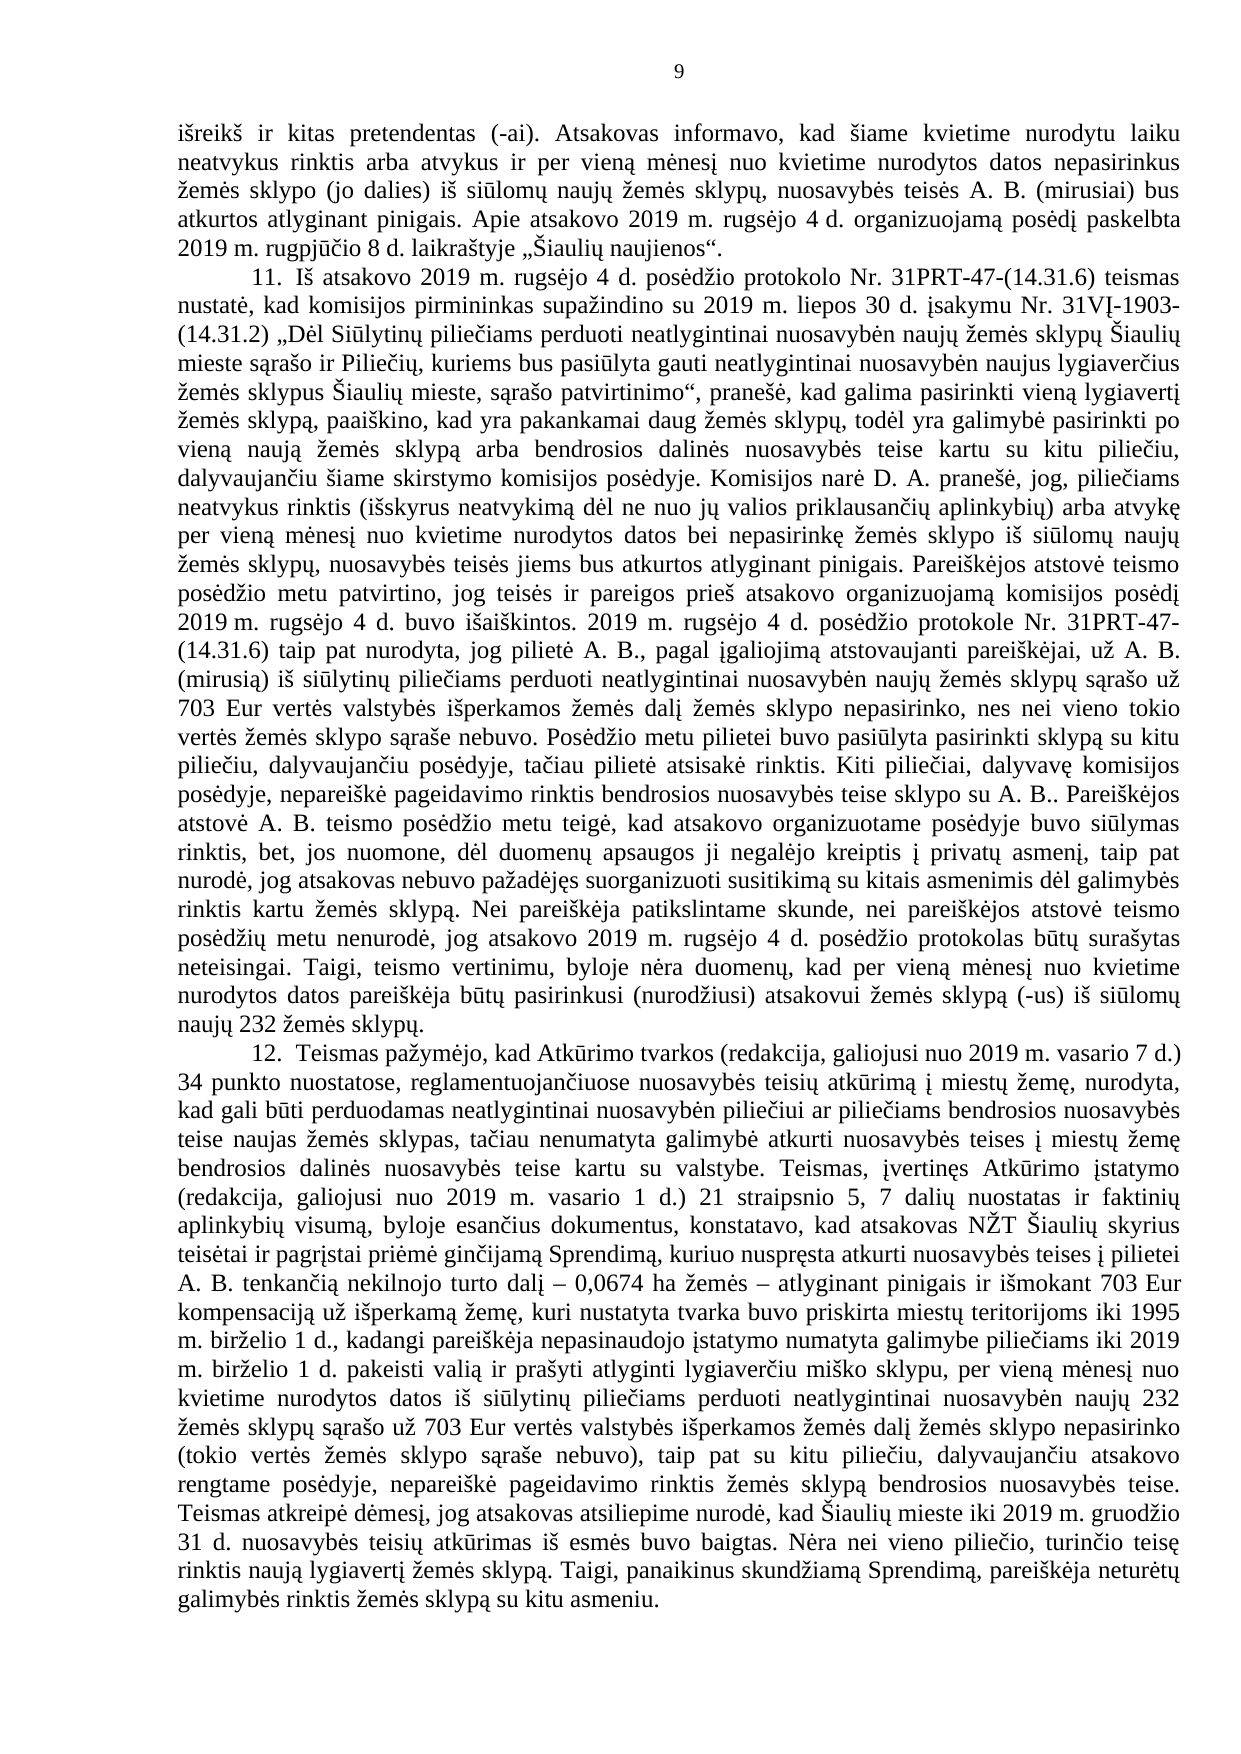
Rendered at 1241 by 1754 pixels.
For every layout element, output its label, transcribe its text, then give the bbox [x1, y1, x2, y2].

text išreikš ir kitas pretendentas (-ai). Atsakovas informavo, kad šiame kvietime nurodytu laiku neatvykus rinktis arba atvykus ir per vieną mėnesį nuo kvietime nurodytos datos nepasirinkus žemės sklypo (jo dalies) iš siūlomų naujų žemės sklypų, nuosavybės teisės A. B. (mirusiai) bus atkurtos atlyginant pinigais. Apie atsakovo 2019 m. rugsėjo 4 d. organizuojamą posėdį paskelbta 2019 m. rugpjūčio 8 d. laikraštyje „Šiaulių naujienos“. [177, 118, 1181, 262]
text 11. Iš atsakovo 2019 m. rugsėjo 4 d. posėdžio protokolo Nr. 31PRT-47-(14.31.6) teismas nustatė, kad komisijos pirmininkas supažindino su 2019 m. liepos 30 d. įsakymu Nr. 31VĮ-1903-(14.31.2) „Dėl Siūlytinų piliečiams perduoti neatlygintinai nuosavybėn naujų žemės sklypų Šiaulių mieste sąrašo ir Piliečių, kuriems bus pasiūlyta gauti neatlygintinai nuosavybėn naujus lygiaverčius žemės sklypus Šiaulių mieste, sąrašo patvirtinimo“, pranešė, kad galima pasirinkti vieną lygiavertį žemės sklypą, paaiškino, kad yra pakankamai daug žemės sklypų, todėl yra galimybė pasirinkti po vieną naują žemės sklypą arba bendrosios dalinės nuosavybės teise kartu su kitu piliečiu, dalyvaujančiu šiame skirstymo komisijos posėdyje. Komisijos narė D. A. pranešė, jog, piliečiams neatvykus rinktis (išskyrus neatvykimą dėl ne nuo jų valios priklausančių aplinkybių) arba atvykę per vieną mėnesį nuo kvietime nurodytos datos bei nepasirinkę žemės sklypo iš siūlomų naujų žemės sklypų, nuosavybės teisės jiems bus atkurtos atlyginant pinigais. Pareiškėjos atstovė teismo posėdžio metu patvirtino, jog teisės ir pareigos prieš atsakovo organizuojamą komisijos posėdį 2019 m. rugsėjo 4 d. buvo išaiškintos. 2019 m. rugsėjo 4 d. posėdžio protokole Nr. 31PRT-47-(14.31.6) taip pat nurodyta, jog pilietė A. B., pagal įgaliojimą atstovaujanti pareiškėjai, už A. B. (mirusią) iš siūlytinų piliečiams perduoti neatlygintinai nuosavybėn naujų žemės sklypų sąrašo už 703 Eur vertės valstybės išperkamos žemės dalį žemės sklypo nepasirinko, nes nei vieno tokio vertės žemės sklypo sąraše nebuvo. Posėdžio metu pilietei buvo pasiūlyta pasirinkti sklypą su kitu piliečiu, dalyvaujančiu posėdyje, tačiau pilietė atsisakė rinktis. Kiti piliečiai, dalyvavę komisijos posėdyje, nepareiškė pageidavimo rinktis bendrosios nuosavybės teise sklypo su A. B.. Pareiškėjos atstovė A. B. teismo posėdžio metu teigė, kad atsakovo organizuotame posėdyje buvo siūlymas rinktis, bet, jos nuomone, dėl duomenų apsaugos ji negalėjo kreiptis į privatų asmenį, taip pat nurodė, jog atsakovas nebuvo pažadėjęs suorganizuoti susitikimą su kitais asmenimis dėl galimybės rinktis kartu žemės sklypą. Nei pareiškėja patikslintame skunde, nei pareiškėjos atstovė teismo posėdžių metu nenurodė, jog atsakovo 2019 m. rugsėjo 4 d. posėdžio protokolas būtų surašytas neteisingai. Taigi, teismo vertinimu, byloje nėra duomenų, kad per vieną mėnesį nuo kvietime nurodytos datos pareiškėja būtų pasirinkusi (nurodžiusi) atsakovui žemės sklypą (-us) iš siūlomų naujų 232 žemės sklypų. [177, 262, 1181, 1038]
text 12. Teismas pažymėjo, kad Atkūrimo tvarkos (redakcija, galiojusi nuo 2019 m. vasario 7 d.) 34 punkto nuostatose, reglamentuojančiuose nuosavybės teisių atkūrimą į miestų žemę, nurodyta, kad gali būti perduodamas neatlygintinai nuosavybėn piliečiui ar piliečiams bendrosios nuosavybės teise naujas žemės sklypas, tačiau nenumatyta galimybė atkurti nuosavybės teises į miestų žemę bendrosios dalinės nuosavybės teise kartu su valstybe. Teismas, įvertinęs Atkūrimo įstatymo (redakcija, galiojusi nuo 2019 m. vasario 1 d.) 21 straipsnio 5, 7 dalių nuostatas ir faktinių aplinkybių visumą, byloje esančius dokumentus, konstatavo, kad atsakovas NŽT Šiaulių skyrius teisėtai ir pagrįstai priėmė ginčijamą Sprendimą, kuriuo nuspręsta atkurti nuosavybės teises į pilietei A. B. tenkančią nekilnojo turto dalį – 0,0674 ha žemės – atlyginant pinigais ir išmokant 703 Eur kompensaciją už išperkamą žemę, kuri nustatyta tvarka buvo priskirta miestų teritorijoms iki 1995 m. birželio 1 d., kadangi pareiškėja nepasinaudojo įstatymo numatyta galimybe piliečiams iki 2019 m. birželio 1 d. pakeisti valią ir prašyti atlyginti lygiaverčiu miško sklypu, per vieną mėnesį nuo kvietime nurodytos datos iš siūlytinų piliečiams perduoti neatlygintinai nuosavybėn naujų 232 žemės sklypų sąrašo už 703 Eur vertės valstybės išperkamos žemės dalį žemės sklypo nepasirinko (tokio vertės žemės sklypo sąraše nebuvo), taip pat su kitu piliečiu, dalyvaujančiu atsakovo rengtame posėdyje, nepareiškė pageidavimo rinktis žemės sklypą bendrosios nuosavybės teise. Teismas atkreipė dėmesį, jog atsakovas atsiliepime nurodė, kad Šiaulių mieste iki 2019 m. gruodžio 31 d. nuosavybės teisių atkūrimas iš esmės buvo baigtas. Nėra nei vieno piliečio, turinčio teisę rinktis naują lygiavertį žemės sklypą. Taigi, panaikinus skundžiamą Sprendimą, pareiškėja neturėtų galimybės rinktis žemės sklypą su kitu asmeniu. [177, 1038, 1181, 1613]
